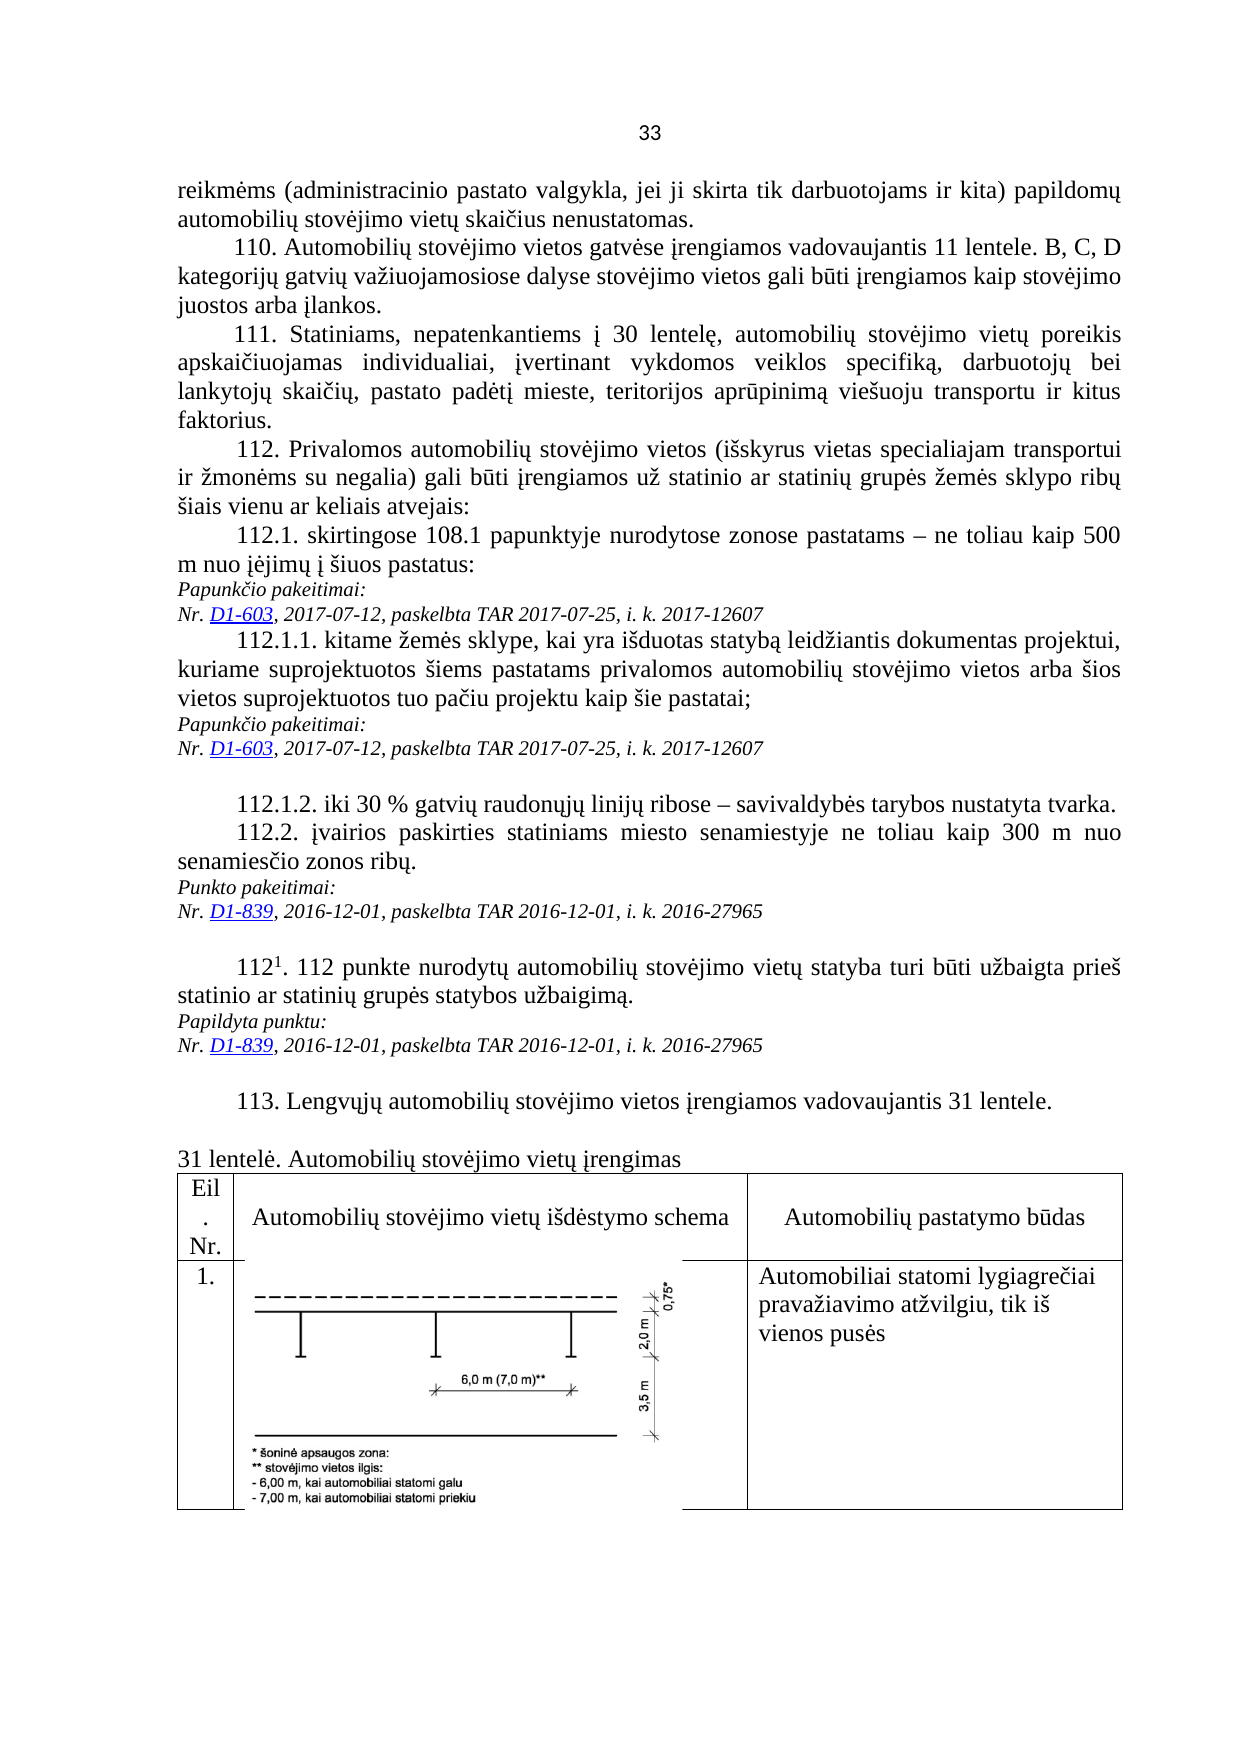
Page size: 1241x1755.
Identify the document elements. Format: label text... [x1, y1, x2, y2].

text 112. Privalomos automobilių stovėjimo vietos (išskyrus vietas specialiajam transportui ir žmonėms su negalia) gali būti įrengiamos už statinio ar statinių grupės žemės sklypo ribų šiais vienu ar keliais atvejais: [177, 434, 1122, 520]
text 112.1. skirtingose 108.1 papunktyje nurodytose zonose pastatams – ne toliau kaip 500 m nuo įėjimų į šiuos pastatus: [177, 520, 1122, 577]
text 1121. 112 punkte nurodytų automobilių stovėjimo vietų statyba turi būti užbaigta prieš statinio ar statinių grupės statybos užbaigimą. [177, 952, 1122, 1009]
text reikmėms (administracinio pastato valgykla, jei ji skirta tik darbuotojams ir kita) papildomų automobilių stovėjimo vietų skaičius nenustatomas. [177, 175, 1122, 232]
text Nr. D1-603, 2017-07-12, paskelbta TAR 2017-07-25, i. k. 2017-12607 [177, 601, 1122, 626]
table_cell [683, 1261, 747, 1509]
text 112.1.1. kitame žemės sklype, kai yra išduotas statybą leidžiantis dokumentas projektui, kuriame suprojektuotos šiems pastatams privalomos automobilių stovėjimo vietos arba šios vietos suprojektuotos tuo pačiu projektu kaip šie pastatai; [177, 626, 1122, 712]
text Papunkčio pakeitimai: [177, 712, 1122, 736]
text 110. Automobilių stovėjimo vietos gatvėse įrengiamos vadovaujantis 11 lentele. B, C, D kategorijų gatvių važiuojamosiose dalyse stovėjimo vietos gali būti įrengiamos kaip stovėjimo juostos arba įlankos. [177, 232, 1122, 319]
table_cell Automobiliai statomi lygiagrečiai pravažiavimo atžvilgiu, tik iš vienos pusės [748, 1261, 1122, 1509]
text Nr. D1-603, 2017-07-12, paskelbta TAR 2017-07-25, i. k. 2017-12607 [177, 736, 1122, 760]
text Nr. D1-839, 2016-12-01, paskelbta TAR 2016-12-01, i. k. 2016-27965 [177, 1033, 1122, 1057]
text Punkto pakeitimai: [177, 875, 1122, 899]
text Papunkčio pakeitimai: [177, 577, 1122, 601]
text 112.2. įvairios paskirties statiniams miesto senamiestyje ne toliau kaip 300 m nuo senamiesčio zonos ribų. [177, 817, 1122, 875]
table_header Automobilių pastatymo būdas [748, 1174, 1122, 1260]
text 111. Statiniams, nepatenkantiems į 30 lentelę, automobilių stovėjimo vietų poreikis apskaičiuojamas individualiai, įvertinant vykdomos veiklos specifiką, darbuotojų bei lankytojų skaičių, pastato padėtį mieste, teritorijos aprūpinimą viešuoju transportu ir kitus faktorius. [177, 319, 1122, 434]
table_cell [234, 1261, 244, 1509]
text Papildyta punktu: [177, 1009, 1122, 1033]
text 31 lentelė. Automobilių stovėjimo vietų įrengimas [177, 1144, 1122, 1172]
table_header Automobilių stovėjimo vietų išdėstymo schema [234, 1174, 747, 1260]
table_header Eil. Nr. [178, 1174, 233, 1260]
table_cell 1. [178, 1261, 233, 1509]
text 113. Lengvųjų automobilių stovėjimo vietos įrengiamos vadovaujantis 31 lentele. [177, 1086, 1122, 1115]
text 112.1.2. iki 30 % gatvių raudonųjų linijų ribose – savivaldybės tarybos nustatyta tvarka. [177, 789, 1122, 817]
text Nr. D1-839, 2016-12-01, paskelbta TAR 2016-12-01, i. k. 2016-27965 [177, 899, 1122, 923]
